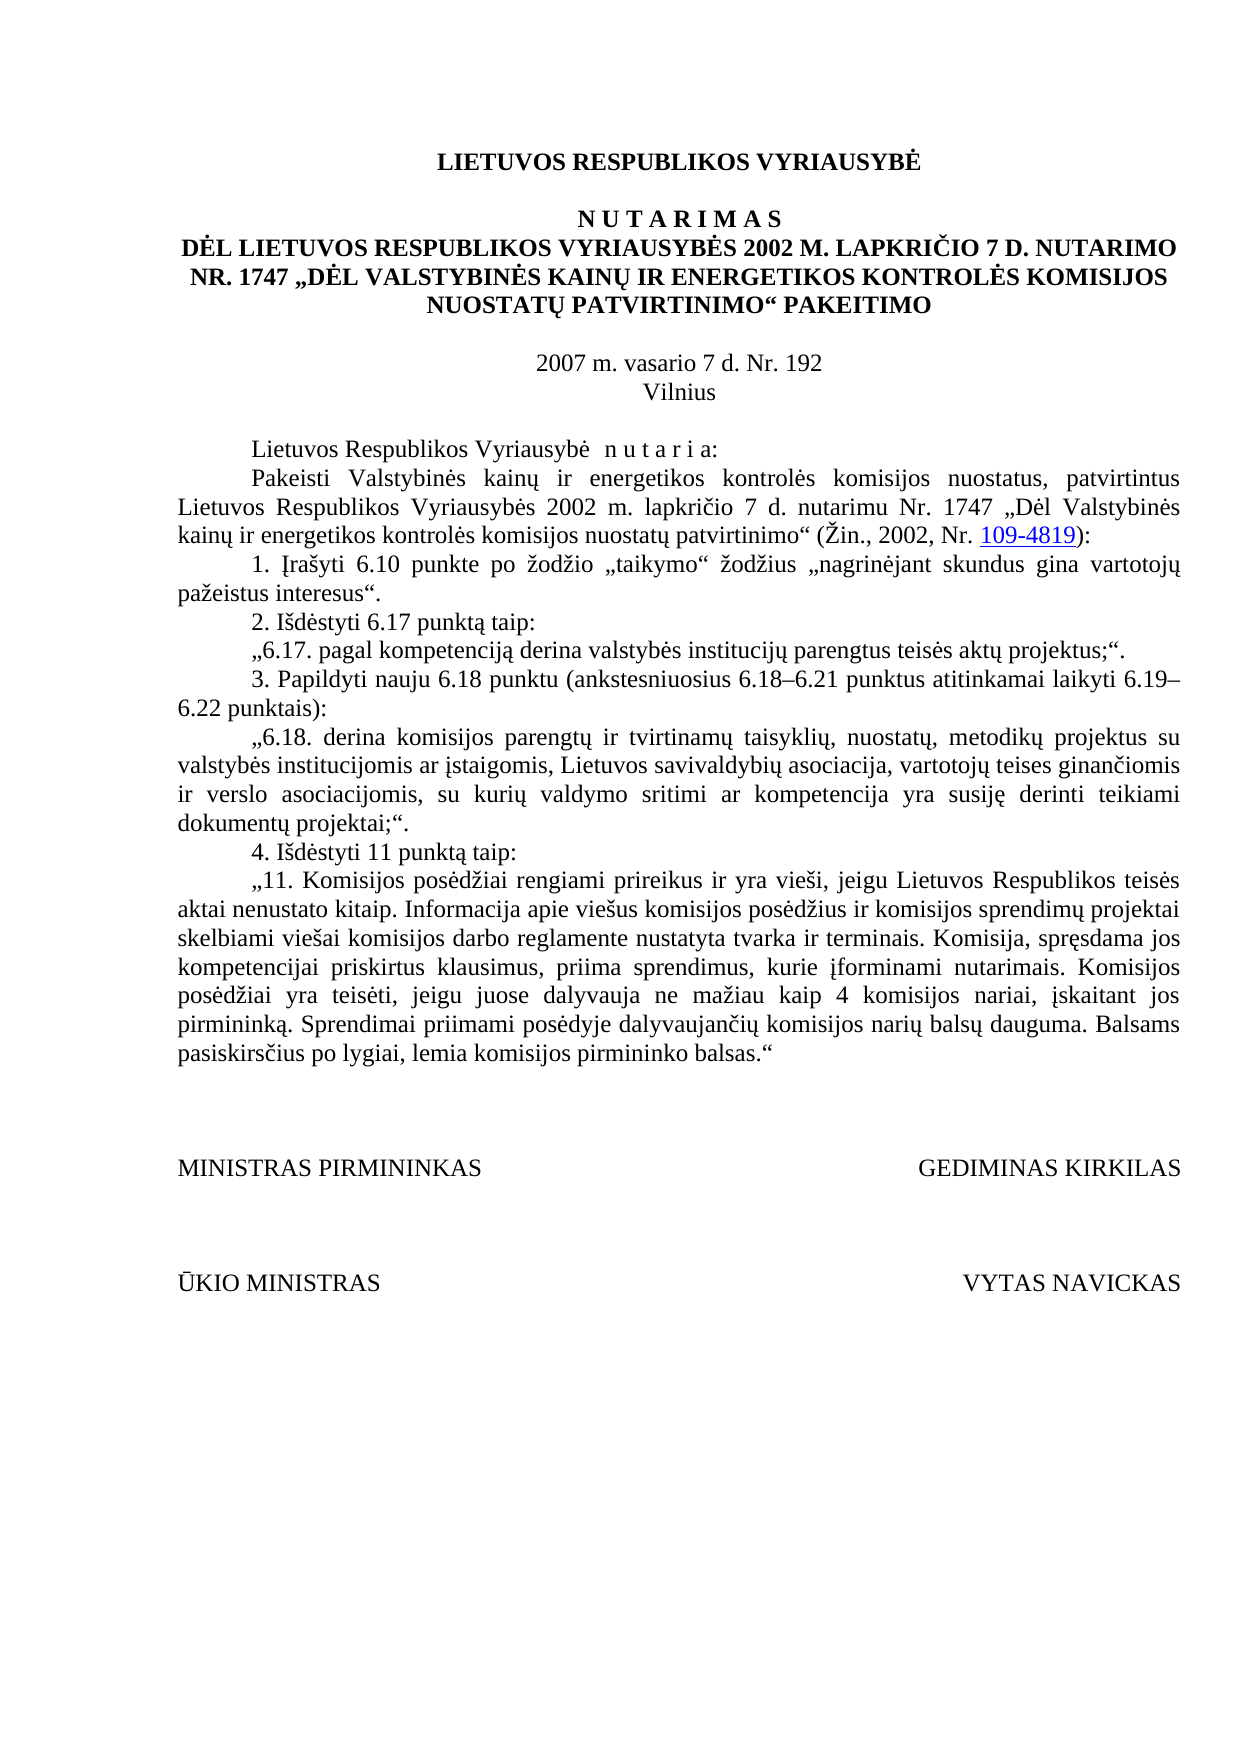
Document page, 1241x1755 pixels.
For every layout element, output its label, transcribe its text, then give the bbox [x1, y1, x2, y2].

text „11. Komisijos posėdžiai rengiami prireikus ir yra vieši, jeigu Lietuvos Respublikos teisės aktai nenustato kitaip. Informacija apie viešus komisijos posėdžius ir komisijos sprendimų projektai skelbiami viešai komisijos darbo reglamente nustatyta tvarka ir terminais. Komisija, spręsdama jos kompetencijai priskirtus klausimus, priima sprendimus, kurie įforminami nutarimais. Komisijos posėdžiai yra teisėti, jeigu juose dalyvauja ne mažiau kaip 4 komisijos nariai, įskaitant jos pirmininką. Sprendimai priimami posėdyje dalyvaujančių komisijos narių balsų dauguma. Balsams pasiskirsčius po lygiai, lemia komisijos pirmininko balsas.“ [177, 866, 1181, 1067]
text 1. Įrašyti 6.10 punkte po žodžio „taikymo“ žodžius „nagrinėjant skundus gina vartotojų pažeistus interesus“. [177, 549, 1181, 607]
text N U T A R I M A S [177, 204, 1181, 233]
text „6.18. derina komisijos parengtų ir tvirtinamų taisyklių, nuostatų, metodikų projektus su valstybės institucijomis ar įstaigomis, Lietuvos savivaldybių asociacija, vartotojų teises ginančiomis ir verslo asociacijomis, su kurių valdymo sritimi ar kompetencija yra susiję derinti teikiami dokumentų projektai;“. [177, 722, 1181, 837]
text 4. Išdėstyti 11 punktą taip: [177, 837, 1181, 866]
text 2. Išdėstyti 6.17 punktą taip: [177, 607, 1181, 636]
text LIETUVOS RESPUBLIKOS VYRIAUSYBĖ [177, 147, 1181, 176]
text Ūkio ministras Vytas Navickas [177, 1268, 1181, 1297]
text Lietuvos Respublikos Vyriausybė nutaria: [177, 434, 1181, 463]
text 3. Papildyti nauju 6.18 punktu (ankstesniuosius 6.18–6.21 punktus atitinkamai laikyti 6.19–6.22 punktais): [177, 664, 1181, 722]
text Vilnius [177, 377, 1181, 406]
text Ministras Pirmininkas Gediminas Kirkilas [177, 1153, 1181, 1182]
text „6.17. pagal kompetenciją derina valstybės institucijų parengtus teisės aktų projektus;“. [177, 636, 1181, 664]
text Pakeisti Valstybinės kainų ir energetikos kontrolės komisijos nuostatus, patvirtintus Lietuvos Respublikos Vyriausybės 2002 m. lapkričio 7 d. nutarimu Nr. 1747 „Dėl Valstybinės kainų ir energetikos kontrolės komisijos nuostatų patvirtinimo“ (Žin., 2002, Nr. 109-4819): [177, 463, 1181, 549]
text DĖL LIETUVOS RESPUBLIKOS VYRIAUSYBĖS 2002 M. LAPKRIČIO 7 D. NUTARIMO NR. 1747 „DĖL VALSTYBINĖS KAINŲ IR ENERGETIKOS KONTROLĖS KOMISIJOS NUOSTATŲ PATVIRTINIMO“ PAKEITIMO [177, 233, 1181, 319]
text 2007 m. vasario 7 d. Nr. 192 [177, 348, 1181, 377]
